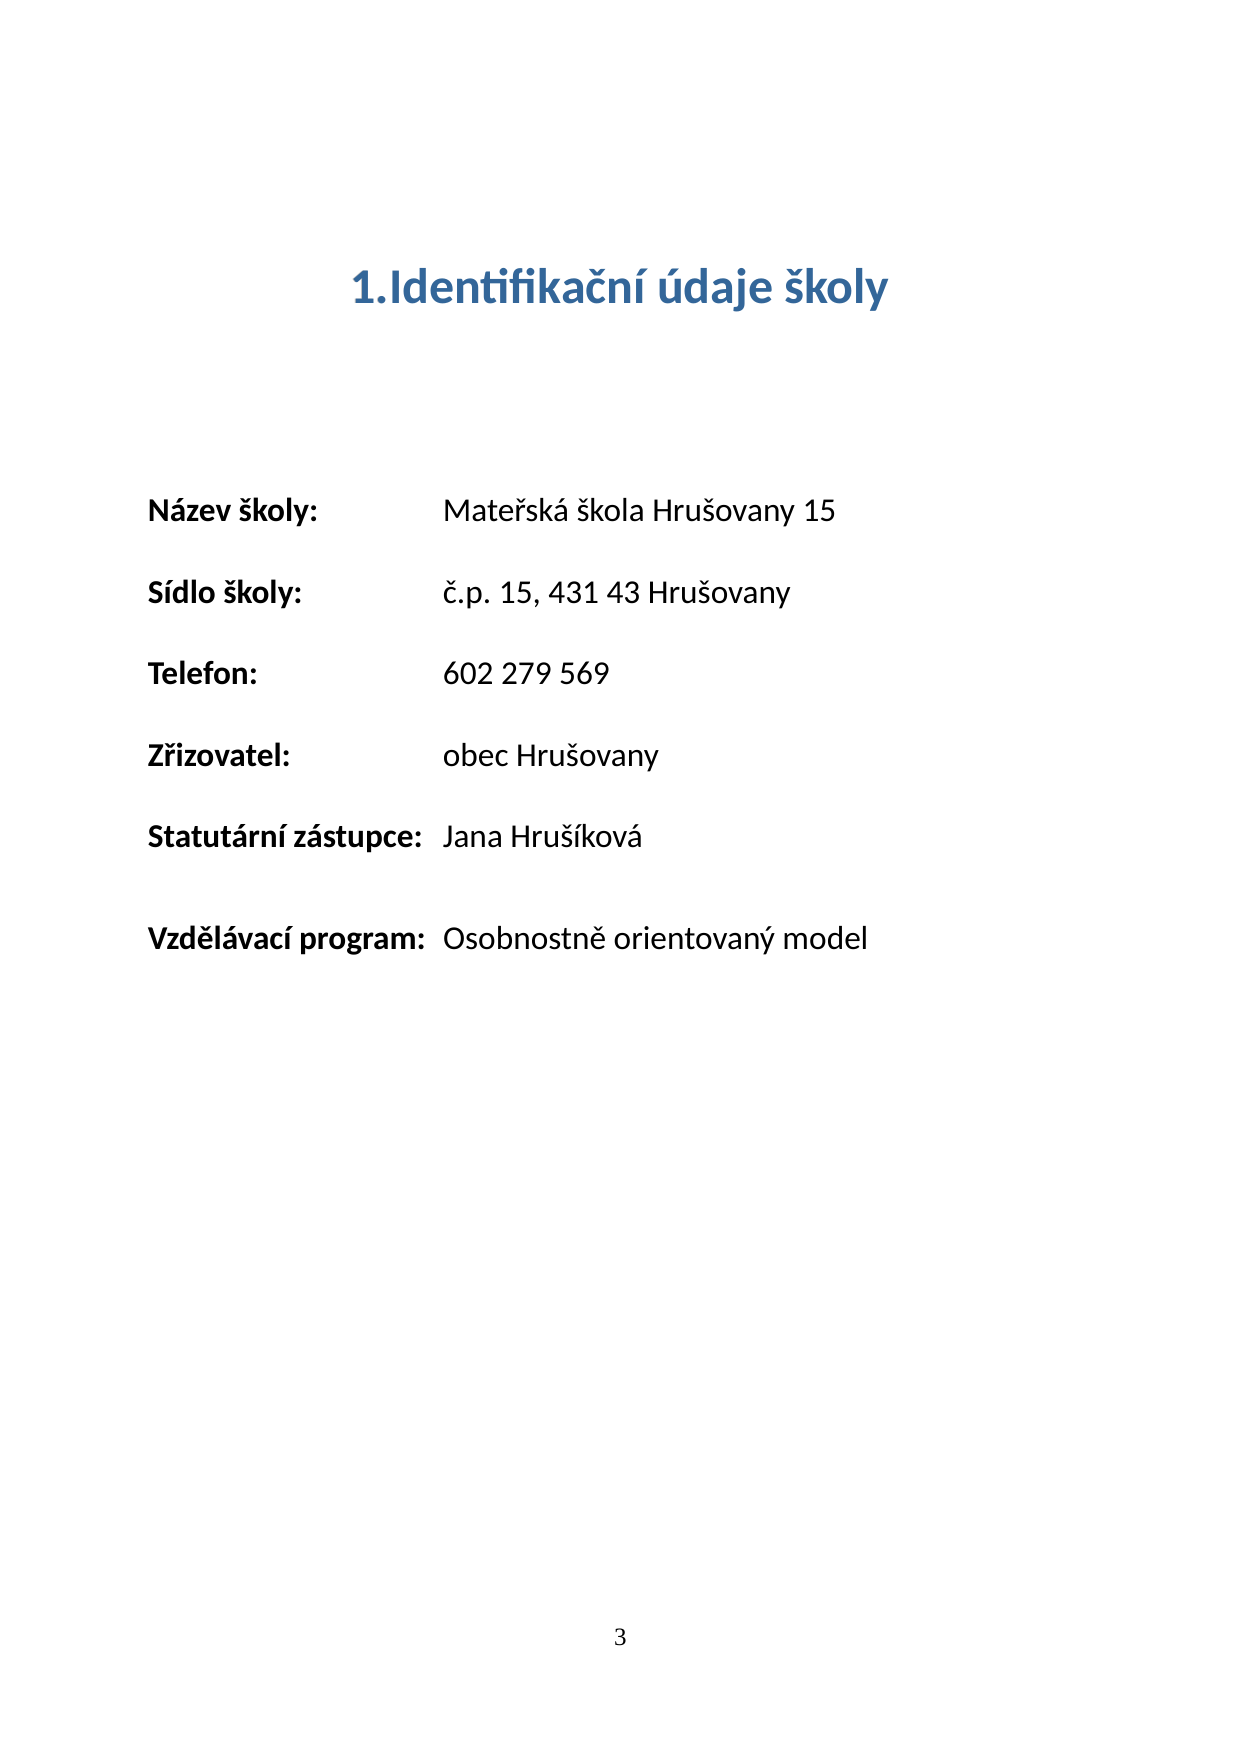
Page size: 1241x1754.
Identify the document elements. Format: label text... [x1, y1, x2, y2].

text Vzdělávací program: Osobnostně orientovaný model [148, 917, 1092, 958]
text Sídlo školy: č.p. 15, 431 43 Hrušovany [148, 571, 1092, 611]
text Zřizovatel: obec Hrušovany [148, 734, 1092, 774]
text Telefon: 602 279 569 [148, 652, 1092, 693]
text Název školy: Mateřská škola Hrušovany 15 [148, 489, 1092, 530]
text Statutární zástupce: Jana Hrušíková [148, 815, 1092, 856]
text 1.Identifikační údaje školy [148, 255, 1092, 316]
